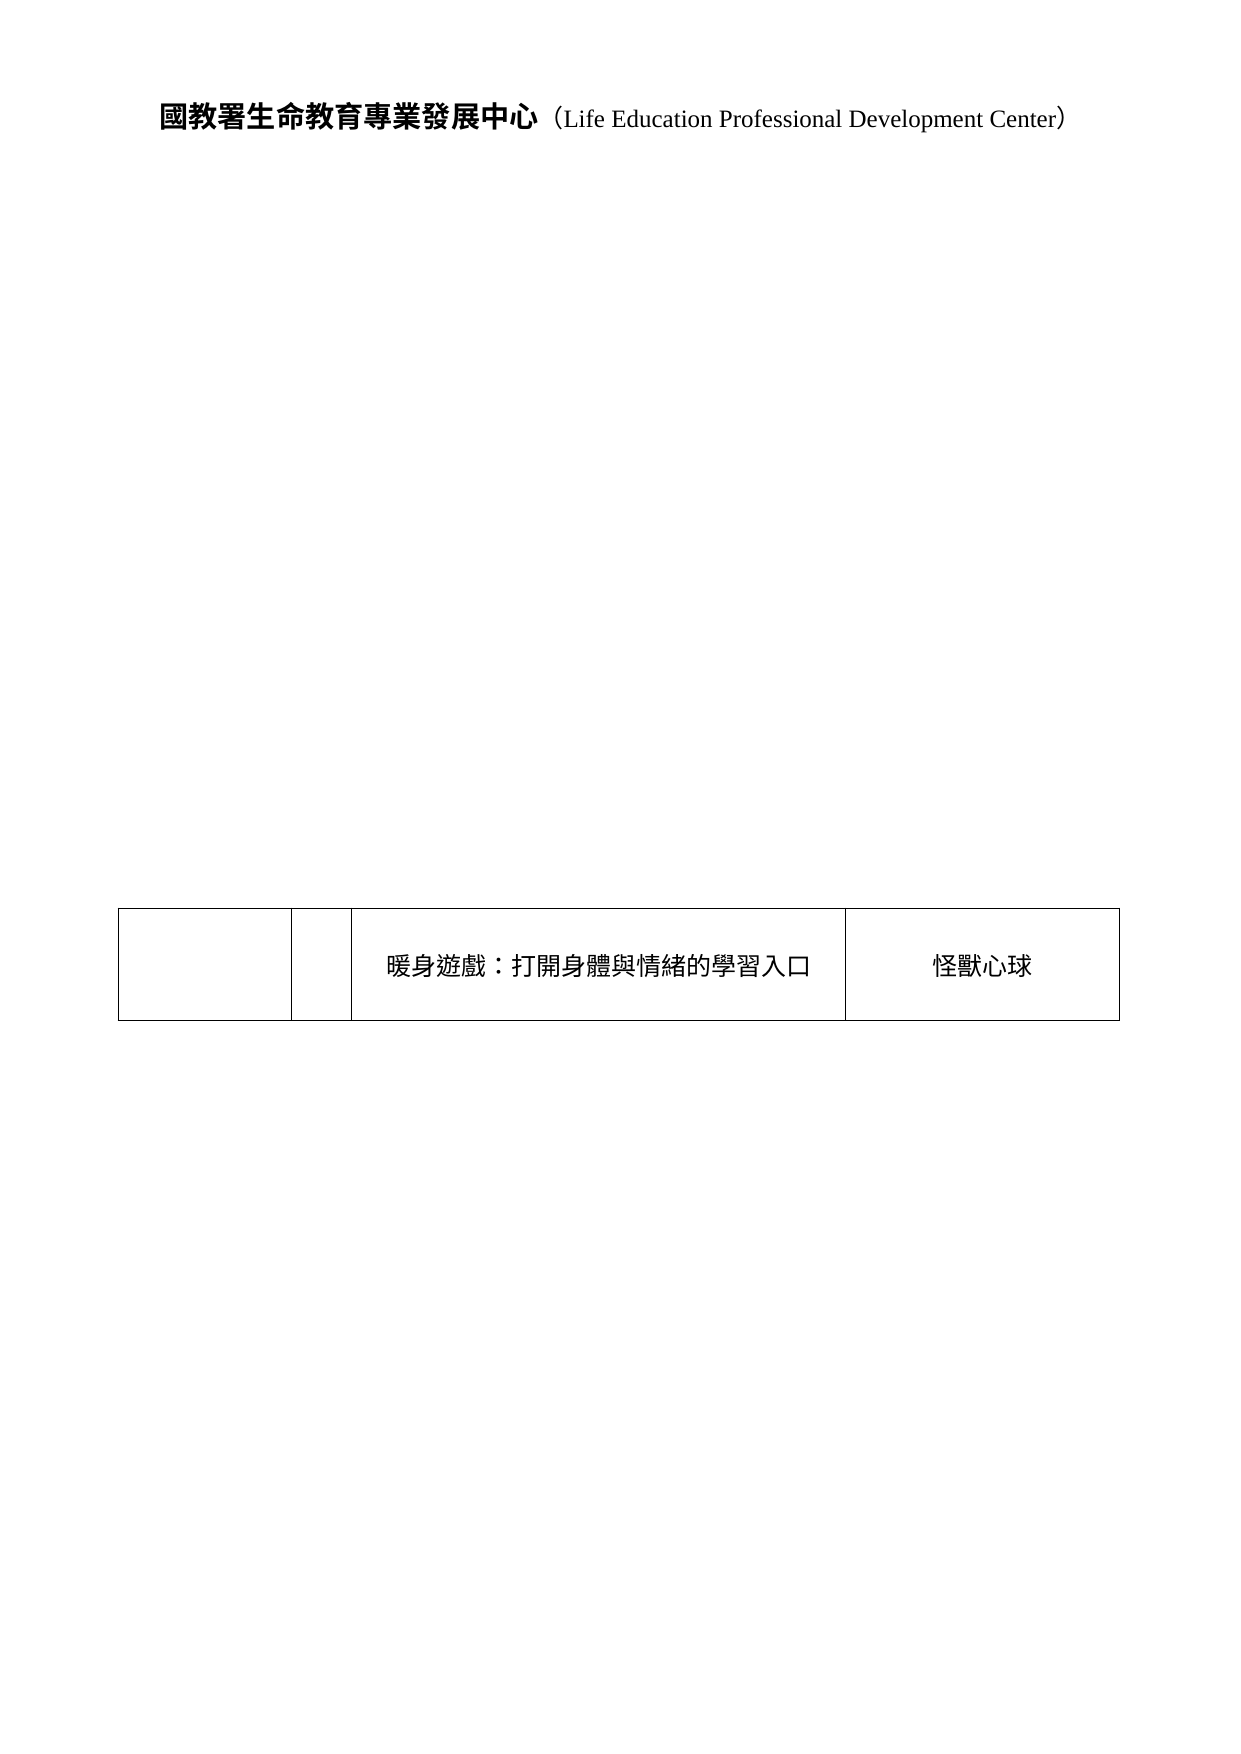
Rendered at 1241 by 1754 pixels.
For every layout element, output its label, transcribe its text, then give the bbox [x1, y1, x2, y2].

table_cell 暖身遊戲：打開身體與情緒的學習入口 [352, 909, 845, 1020]
table_cell [119, 909, 291, 1020]
table_cell [292, 909, 351, 1020]
table_cell 怪獸心球 [846, 909, 1119, 1020]
